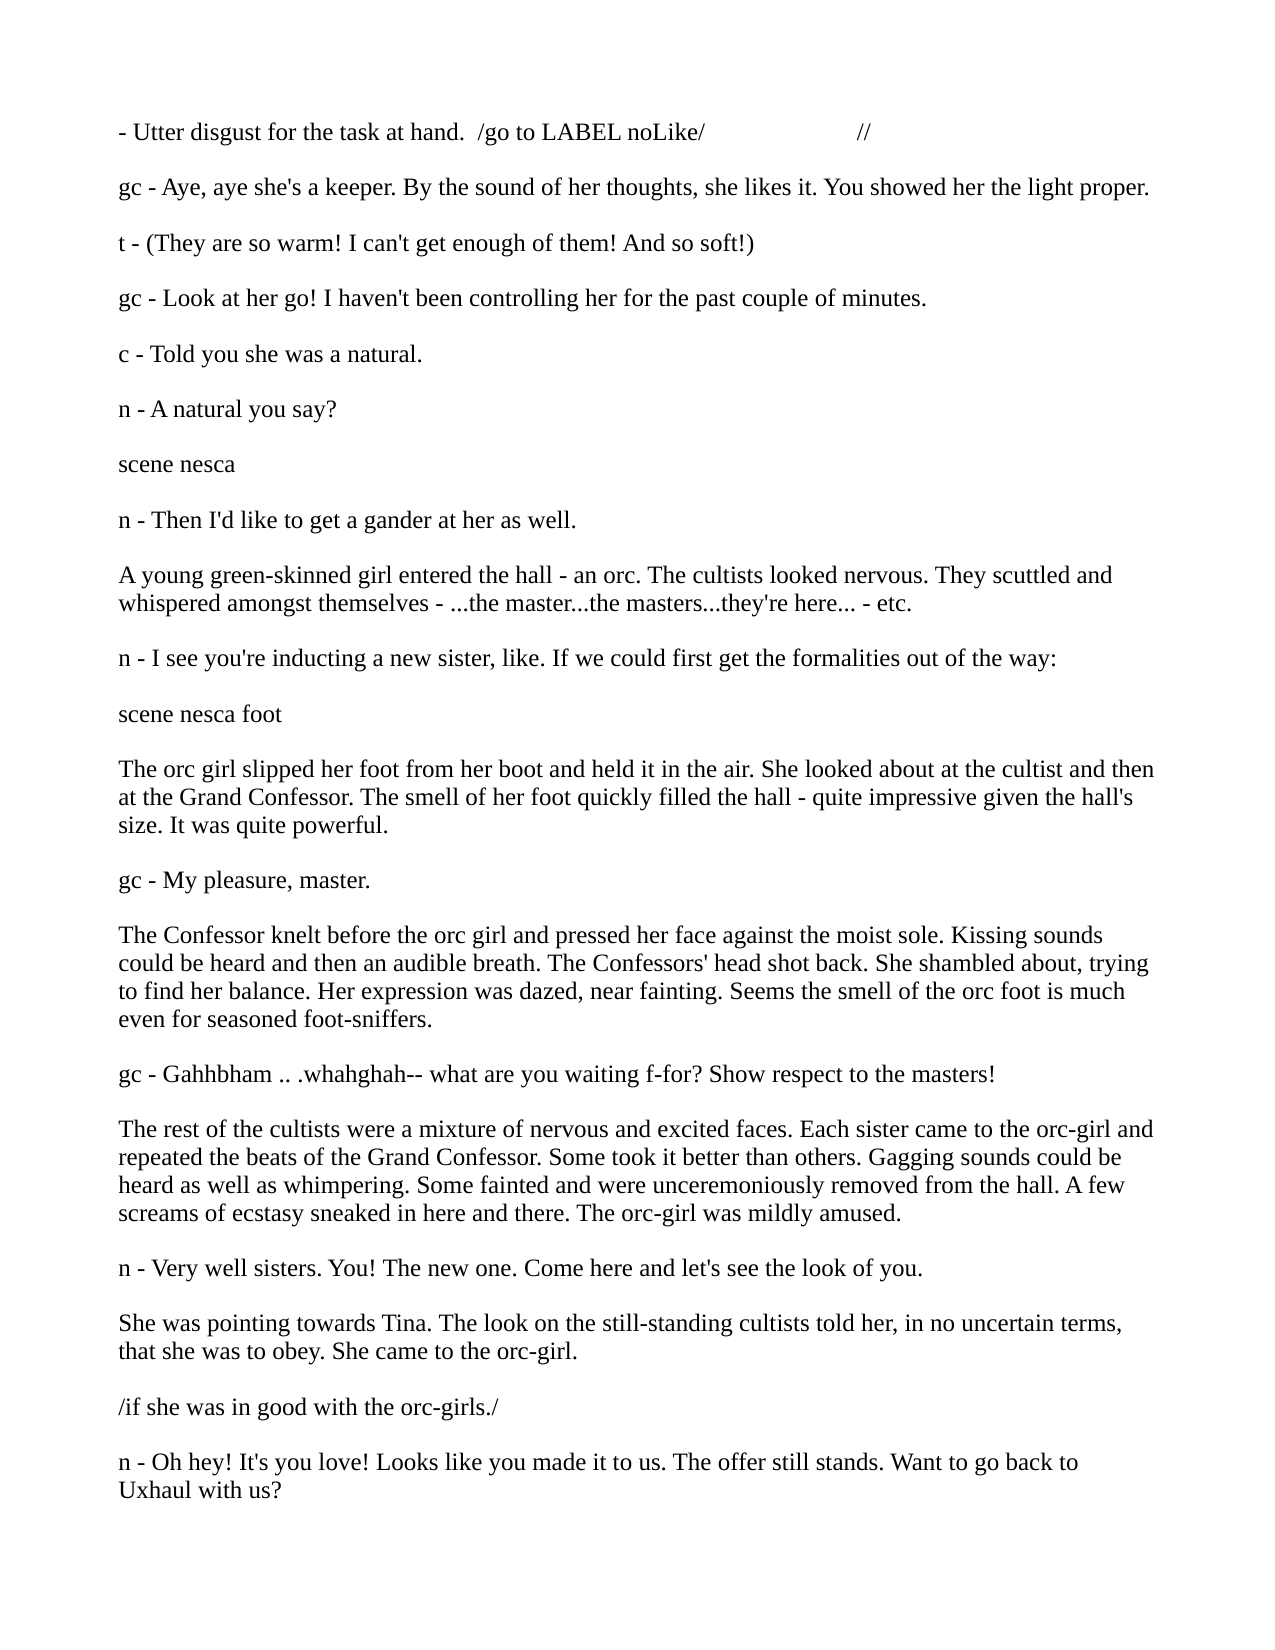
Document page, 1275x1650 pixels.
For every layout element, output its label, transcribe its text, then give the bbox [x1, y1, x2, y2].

text n - Then I'd like to get a gander at her as well. [118, 506, 1157, 534]
text gc - Aye, aye she's a keeper. By the sound of her thoughts, she likes it. You showed her the light proper. [118, 173, 1157, 201]
text gc - My pleasure, master. [118, 866, 1157, 894]
text The rest of the cultists were a mixture of nervous and excited faces. Each sister came to the orc-girl and repeated the beats of the Grand Confessor. Some took it better than others. Gagging sounds could be heard as well as whimpering. Some fainted and were unceremoniously removed from the hall. A few screams of ecstasy sneaked in here and there. The orc-girl was mildly amused. [118, 1116, 1157, 1226]
text The Confessor knelt before the orc girl and pressed her face against the moist sole. Kissing sounds could be heard and then an audible breath. The Confessors' head shot back. She shambled about, trying to find her balance. Her expression was dazed, near fainting. Seems the smell of the orc foot is much even for seasoned foot-sniffers. [118, 922, 1157, 1032]
text t - (They are so warm! I can't get enough of them! And so soft!) [118, 229, 1157, 257]
text A young green-skinned girl entered the hall - an orc. The cultists looked nervous. They scuttled and whispered amongst themselves - ...the master...the masters...they're here... - etc. [118, 561, 1157, 617]
text The orc girl slipped her foot from her boot and held it in the air. She looked about at the cultist and then at the Grand Confessor. The smell of her foot quickly filled the hall - quite impressive given the hall's size. It was quite powerful. [118, 755, 1157, 838]
text - Utter disgust for the task at hand. /go to LABEL noLike/ // [118, 118, 1157, 146]
text n - A natural you say? [118, 395, 1157, 423]
text gc - Gahhbham .. .whahghah-- what are you waiting f-for? Show respect to the masters! [118, 1060, 1157, 1088]
text She was pointing towards Tina. The look on the still-standing cultists told her, in no uncertain terms, that she was to obey. She came to the orc-girl. [118, 1309, 1157, 1365]
text gc - Look at her go! I haven't been controlling her for the past couple of minutes. [118, 284, 1157, 312]
text scene nesca foot [118, 700, 1157, 728]
text scene nesca [118, 451, 1157, 478]
text n - Oh hey! It's you love! Looks like you made it to us. The offer still stands. Want to go back to Uxhaul with us? [118, 1448, 1157, 1503]
text c - Told you she was a natural. [118, 340, 1157, 367]
text n - I see you're inducting a new sister, like. If we could first get the formalities out of the way: [118, 644, 1157, 672]
text /if she was in good with the orc-girls./ [118, 1393, 1157, 1420]
text n - Very well sisters. You! The new one. Come here and let's see the look of you. [118, 1254, 1157, 1282]
